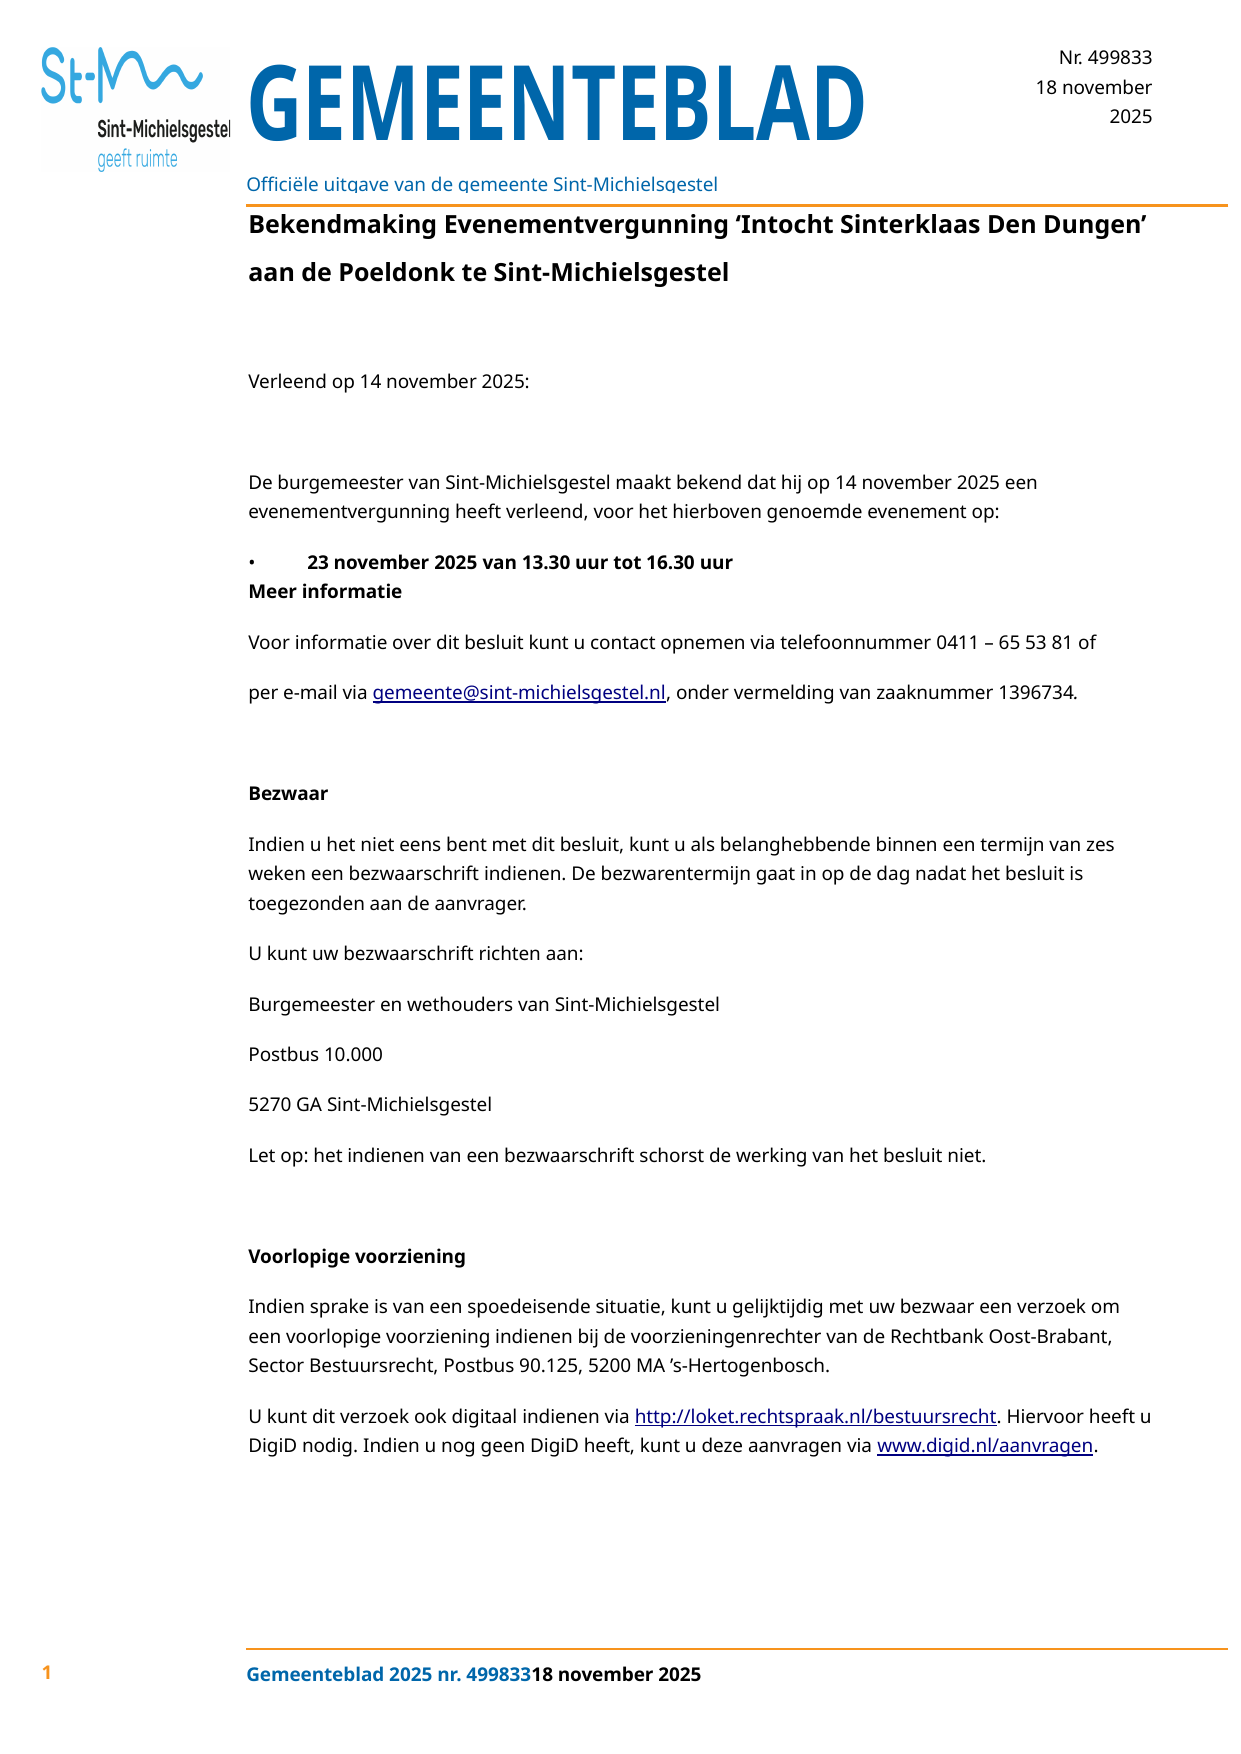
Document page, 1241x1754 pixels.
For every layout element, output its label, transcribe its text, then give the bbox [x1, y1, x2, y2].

text Meer informatie [248, 579, 1152, 604]
text Bekendmaking Evenementvergunning ‘Intocht Sinterklaas Den Dungen’ aan de Poeldonk te Sint-Michielsgestel [248, 207, 1152, 288]
text De burgemeester van Sint-Michielsgestel maakt bekend dat hij op 14 november 2025 een evenementvergunning heeft verleend, voor het hierboven genoemde evenement op: [248, 469, 1152, 524]
text Let op: het indienen van een bezwaarschrift schorst de werking van het besluit niet. [248, 1142, 1152, 1168]
text Voorlopige voorziening [248, 1243, 1152, 1269]
text Verleend op 14 november 2025: [248, 368, 1152, 394]
text 5270 GA Sint-Michielsgestel [248, 1092, 1152, 1117]
text Indien sprake is van een spoedeisende situatie, kunt u gelijktijdig met uw bezwaar een verzoek om een voorlopige voorziening indienen bij de voorzieningenrechter van de Rechtbank Oost-Brabant, Sector Bestuursrecht, Postbus 90.125, 5200 MA ’s-Hertogenbosch. [248, 1293, 1152, 1378]
text Indien u het niet eens bent met dit besluit, kunt u als belanghebbende binnen een termijn van zes weken een bezwaarschrift indienen. De bezwarentermijn gaat in op de dag nadat het besluit is toegezonden aan de aanvrager. [248, 831, 1152, 916]
text U kunt uw bezwaarschrift richten aan: [248, 940, 1152, 966]
text per e-mail via gemeente@sint-michielsgestel.nl, onder vermelding van zaaknummer 1396734. [248, 679, 1152, 705]
picture [41, 47, 231, 172]
text Bezwaar [248, 780, 1152, 806]
text Postbus 10.000 [248, 1041, 1152, 1067]
text U kunt dit verzoek ook digitaal indienen via http://loket.rechtspraak.nl/bestuursrecht. Hiervoor heeft u DigiD nodig. Indien u nog geen DigiD heeft, kunt u deze aanvragen via www.digid.nl/aanvragen. [248, 1403, 1152, 1458]
text Burgemeester en wethouders van Sint-Michielsgestel [248, 991, 1152, 1017]
list 23 november 2025 van 13.30 uur tot 16.30 uur [248, 549, 1152, 575]
text Voor informatie over dit besluit kunt u contact opnemen via telefoonnummer 0411 – 65 53 81 of [248, 629, 1152, 655]
